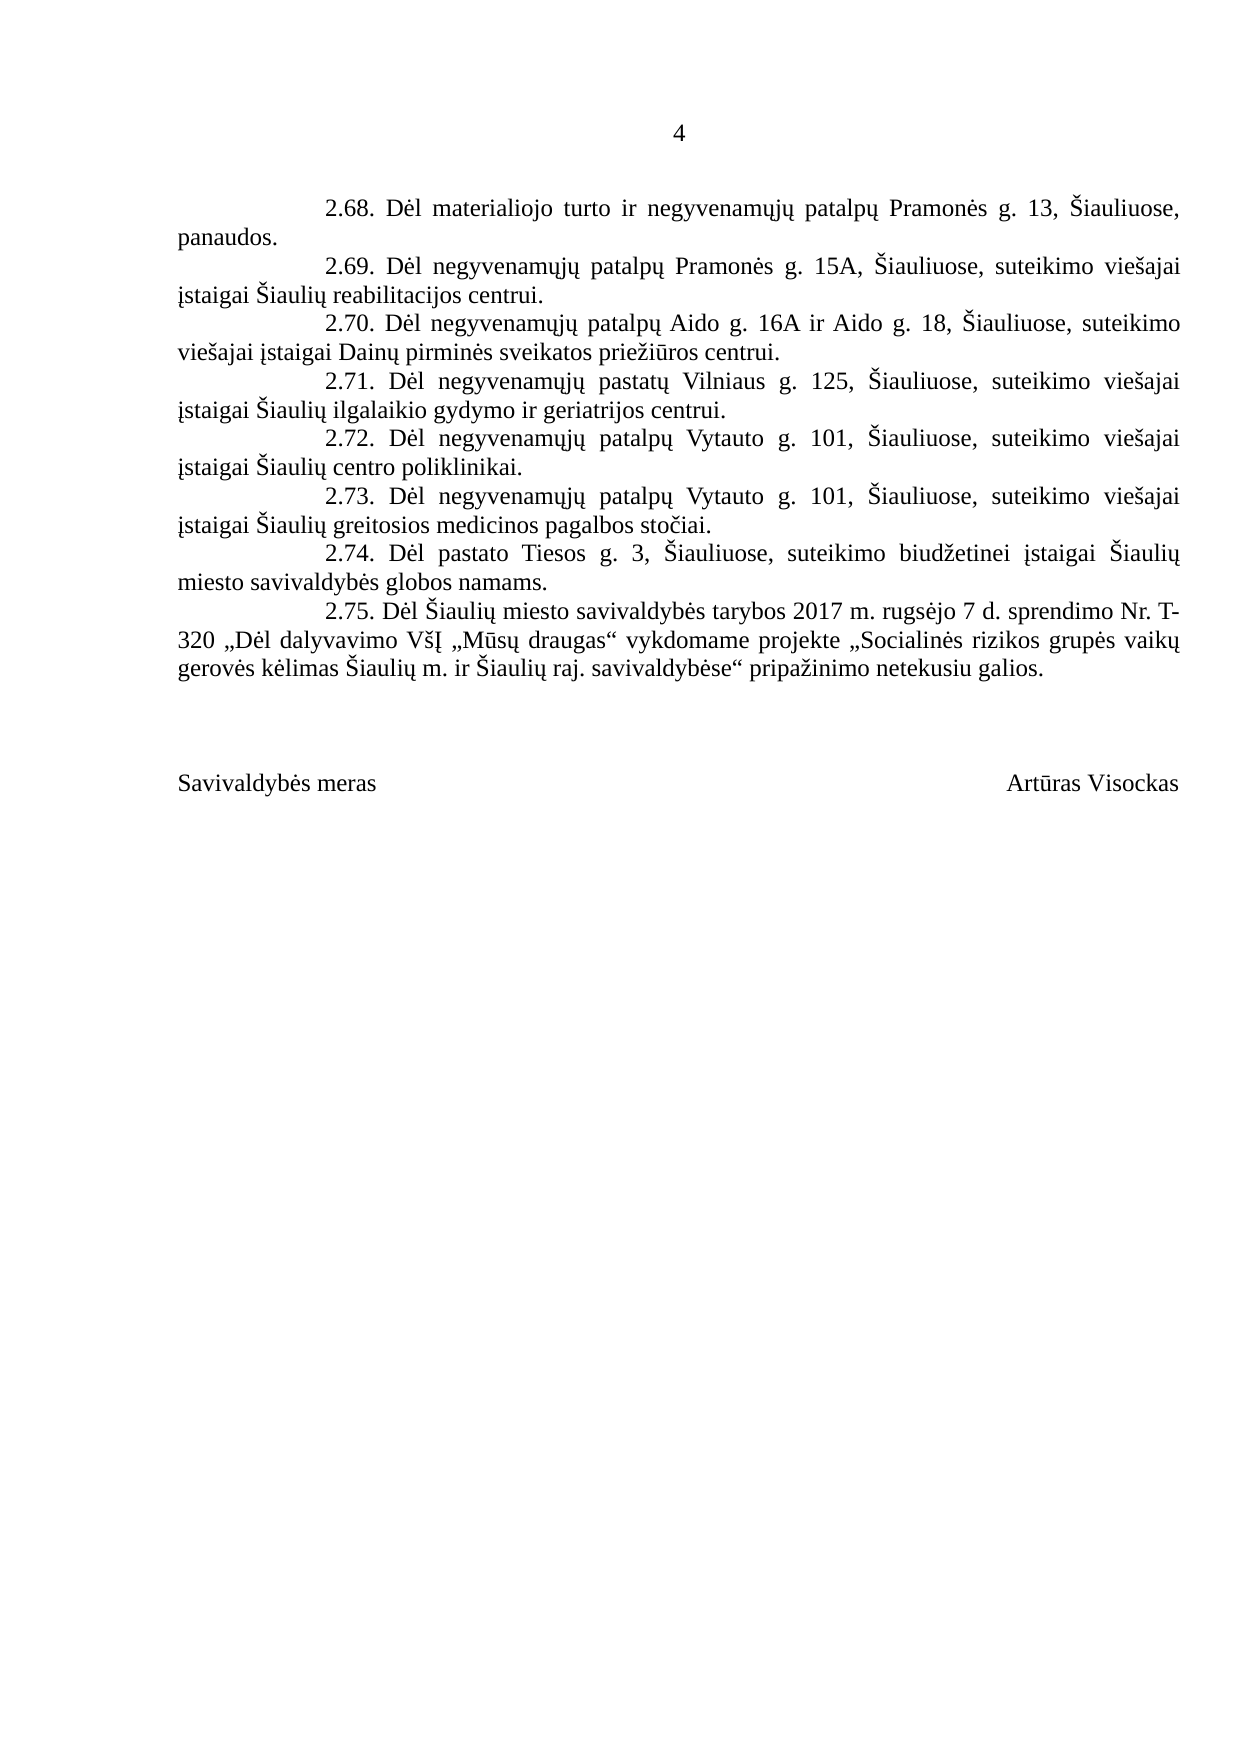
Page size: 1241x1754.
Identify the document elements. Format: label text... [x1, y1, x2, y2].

text 2.75. Dėl Šiaulių miesto savivaldybės tarybos 2017 m. rugsėjo 7 d. sprendimo Nr. T-320 „Dėl dalyvavimo VšĮ „Mūsų draugas“ vykdomame projekte „Socialinės rizikos grupės vaikų gerovės kėlimas Šiaulių m. ir Šiaulių raj. savivaldybėse“ pripažinimo netekusiu galios. [177, 596, 1181, 682]
text Savivaldybės meras Artūras Visockas [177, 768, 1181, 797]
text 2.70. Dėl negyvenamųjų patalpų Aido g. 16A ir Aido g. 18, Šiauliuose, suteikimo viešajai įstaigai Dainų pirminės sveikatos priežiūros centrui. [177, 308, 1181, 366]
text 2.73. Dėl negyvenamųjų patalpų Vytauto g. 101, Šiauliuose, suteikimo viešajai įstaigai Šiaulių greitosios medicinos pagalbos stočiai. [177, 481, 1181, 538]
text 2.71. Dėl negyvenamųjų pastatų Vilniaus g. 125, Šiauliuose, suteikimo viešajai įstaigai Šiaulių ilgalaikio gydymo ir geriatrijos centrui. [177, 366, 1181, 423]
text 2.72. Dėl negyvenamųjų patalpų Vytauto g. 101, Šiauliuose, suteikimo viešajai įstaigai Šiaulių centro poliklinikai. [177, 423, 1181, 481]
text 2.74. Dėl pastato Tiesos g. 3, Šiauliuose, suteikimo biudžetinei įstaigai Šiaulių miesto savivaldybės globos namams. [177, 538, 1181, 596]
text 2.68. Dėl materialiojo turto ir negyvenamųjų patalpų Pramonės g. 13, Šiauliuose, panaudos. [177, 193, 1181, 251]
text 2.69. Dėl negyvenamųjų patalpų Pramonės g. 15A, Šiauliuose, suteikimo viešajai įstaigai Šiaulių reabilitacijos centrui. [177, 251, 1181, 308]
